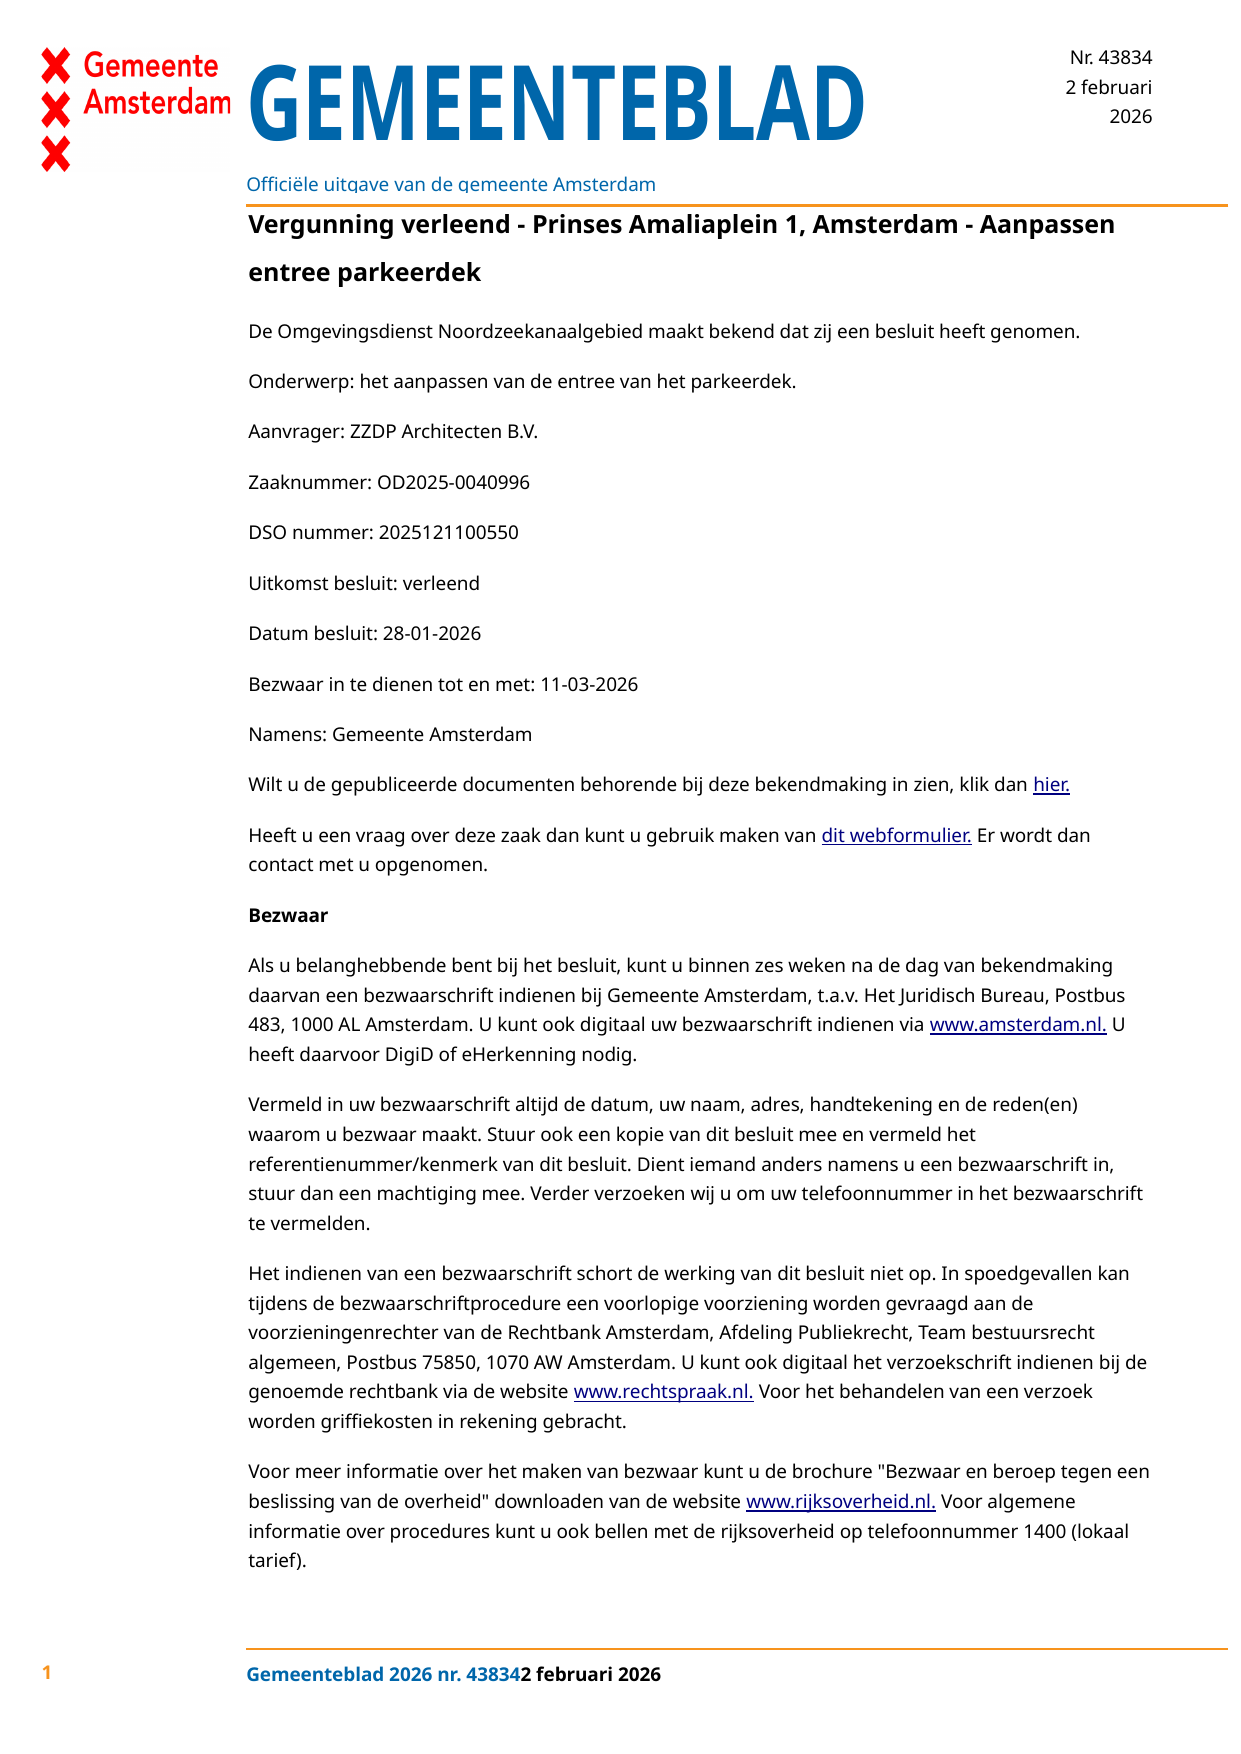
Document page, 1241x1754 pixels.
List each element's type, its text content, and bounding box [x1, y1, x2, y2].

text De Omgevingsdienst Noordzeekanaalgebied maakt bekend dat zij een besluit heeft genomen. [248, 318, 1152, 344]
text Voor meer informatie over het maken van bezwaar kunt u de brochure "Bezwaar en beroep tegen een beslissing van de overheid" downloaden van de website www.rijksoverheid.nl. Voor algemene informatie over procedures kunt u ook bellen met de rijksoverheid op telefoonnummer 1400 (lokaal tarief). [248, 1459, 1152, 1573]
text Zaaknummer: OD2025-0040996 [248, 469, 1152, 495]
text Vergunning verleend - Prinses Amaliaplein 1, Amsterdam - Aanpassen entree parkeerdek [248, 207, 1152, 288]
picture [41, 47, 231, 172]
text Namens: Gemeente Amsterdam [248, 721, 1152, 747]
text Aanvrager: ZZDP Architecten B.V. [248, 419, 1152, 444]
text Datum besluit: 28-01-2026 [248, 620, 1152, 646]
text Bezwaar [248, 902, 1152, 928]
text Vermeld in uw bezwaarschrift altijd de datum, uw naam, adres, handtekening en de reden(en) waarom u bezwaar maakt. Stuur ook een kopie van dit besluit mee en vermeld het referentienummer/kenmerk van dit besluit. Dient iemand anders namens u een bezwaarschrift in, stuur dan een machtiging mee. Verder verzoeken wij u om uw telefoonnummer in het bezwaarschrift te vermelden. [248, 1092, 1152, 1236]
text Bezwaar in te dienen tot en met: 11-03-2026 [248, 671, 1152, 697]
text Als u belanghebbende bent bij het besluit, kunt u binnen zes weken na de dag van bekendmaking daarvan een bezwaarschrift indienen bij Gemeente Amsterdam, t.a.v. Het Juridisch Bureau, Postbus 483, 1000 AL Amsterdam. U kunt ook digitaal uw bezwaarschrift indienen via www.amsterdam.nl. U heeft daarvoor DigiD of eHerkenning nodig. [248, 952, 1152, 1067]
text DSO nummer: 2025121100550 [248, 519, 1152, 545]
text Onderwerp: het aanpassen van de entree van het parkeerdek. [248, 368, 1152, 394]
text Het indienen van een bezwaarschrift schort de werking van dit besluit niet op. In spoedgevallen kan tijdens de bezwaarschriftprocedure een voorlopige voorziening worden gevraagd aan de voorzieningenrechter van de Rechtbank Amsterdam, Afdeling Publiekrecht, Team bestuursrecht algemeen, Postbus 75850, 1070 AW Amsterdam. U kunt ook digitaal het verzoekschrift indienen bij de genoemde rechtbank via de website www.rechtspraak.nl. Voor het behandelen van een verzoek worden griffiekosten in rekening gebracht. [248, 1260, 1152, 1434]
text Uitkomst besluit: verleend [248, 570, 1152, 596]
text Wilt u de gepubliceerde documenten behorende bij deze bekendmaking in zien, klik dan hier. [248, 772, 1152, 797]
text Heeft u een vraag over deze zaak dan kunt u gebruik maken van dit webformulier. Er wordt dan contact met u opgenomen. [248, 822, 1152, 877]
